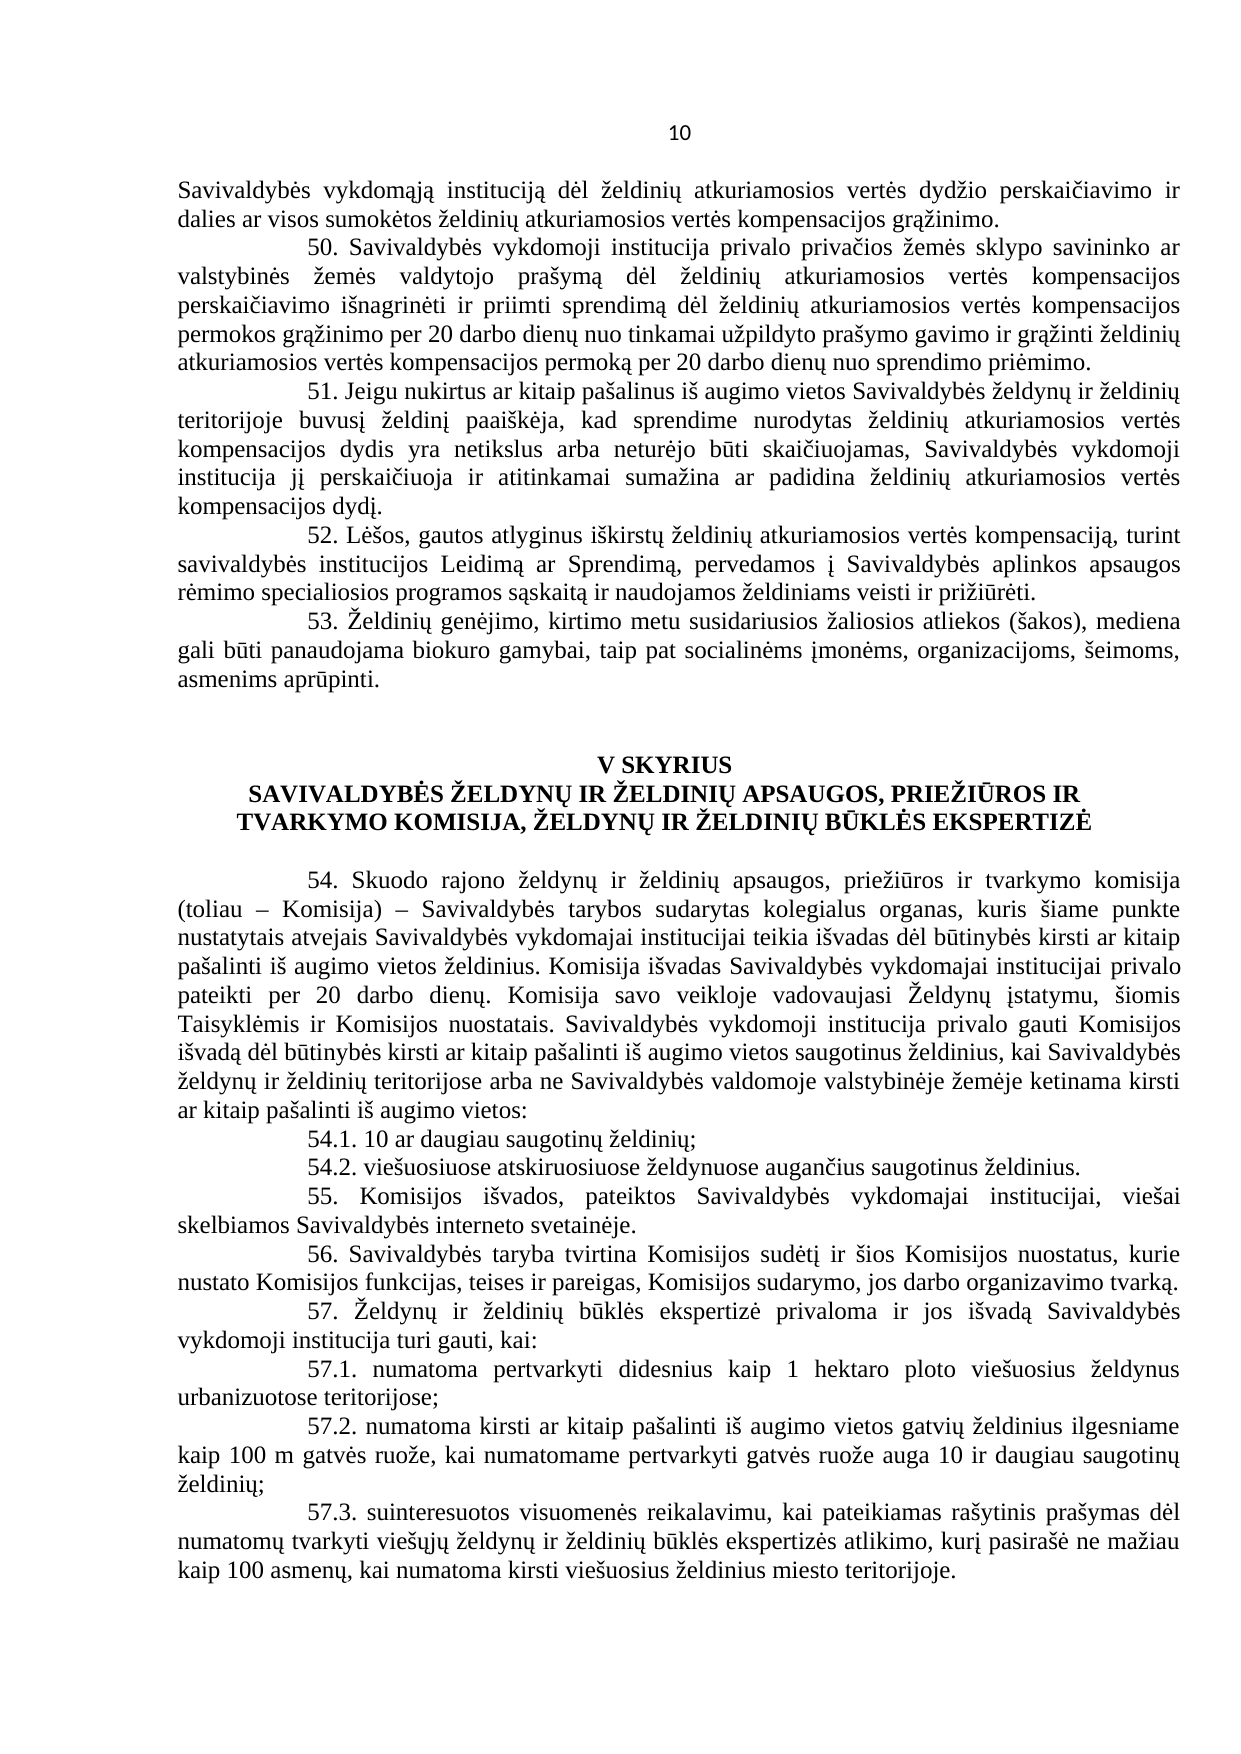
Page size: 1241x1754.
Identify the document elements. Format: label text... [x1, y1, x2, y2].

text 57. Želdynų ir želdinių būklės ekspertizė privaloma ir jos išvadą Savivaldybės vykdomoji institucija turi gauti, kai: [177, 1296, 1181, 1354]
text 54.2. viešuosiuose atskiruosiuose želdynuose augančius saugotinus želdinius. [177, 1152, 1181, 1181]
text 54. Skuodo rajono želdynų ir želdinių apsaugos, priežiūros ir tvarkymo komisija (toliau – Komisija) – Savivaldybės tarybos sudarytas kolegialus organas, kuris šiame punkte nustatytais atvejais Savivaldybės vykdomajai institucijai teikia išvadas dėl būtinybės kirsti ar kitaip pašalinti iš augimo vietos želdinius. Komisija išvadas Savivaldybės vykdomajai institucijai privalo pateikti per 20 darbo dienų. Komisija savo veikloje vadovaujasi Želdynų įstatymu, šiomis Taisyklėmis ir Komisijos nuostatais. Savivaldybės vykdomoji institucija privalo gauti Komisijos išvadą dėl būtinybės kirsti ar kitaip pašalinti iš augimo vietos saugotinus želdinius, kai Savivaldybės želdynų ir želdinių teritorijose arba ne Savivaldybės valdomoje valstybinėje žemėje ketinama kirsti ar kitaip pašalinti iš augimo vietos: [177, 865, 1181, 1124]
text 51. Jeigu nukirtus ar kitaip pašalinus iš augimo vietos Savivaldybės želdynų ir želdinių teritorijoje buvusį želdinį paaiškėja, kad sprendime nurodytas želdinių atkuriamosios vertės kompensacijos dydis yra netikslus arba neturėjo būti skaičiuojamas, Savivaldybės vykdomoji institucija jį perskaičiuoja ir atitinkamai sumažina ar padidina želdinių atkuriamosios vertės kompensacijos dydį. [177, 376, 1181, 520]
text 56. Savivaldybės taryba tvirtina Komisijos sudėtį ir šios Komisijos nuostatus, kurie nustato Komisijos funkcijas, teises ir pareigas, Komisijos sudarymo, jos darbo organizavimo tvarką. [177, 1239, 1181, 1296]
text 57.1. numatoma pertvarkyti didesnius kaip 1 hektaro ploto viešuosius želdynus urbanizuotose teritorijose; [177, 1354, 1181, 1411]
text 53. Želdinių genėjimo, kirtimo metu susidariusios žaliosios atliekos (šakos), mediena gali būti panaudojama biokuro gamybai, taip pat socialinėms įmonėms, organizacijoms, šeimoms, asmenims aprūpinti. [177, 606, 1181, 692]
text 52. Lėšos, gautos atlyginus iškirstų želdinių atkuriamosios vertės kompensaciją, turint savivaldybės institucijos Leidimą ar Sprendimą, pervedamos į Savivaldybės aplinkos apsaugos rėmimo specialiosios programos sąskaitą ir naudojamos želdiniams veisti ir prižiūrėti. [177, 520, 1181, 606]
text V SKYRIUS [177, 750, 1152, 779]
text 57.2. numatoma kirsti ar kitaip pašalinti iš augimo vietos gatvių želdinius ilgesniame kaip 100 m gatvės ruože, kai numatomame pertvarkyti gatvės ruože auga 10 ir daugiau saugotinų želdinių; [177, 1411, 1181, 1497]
text Savivaldybės vykdomąją instituciją dėl želdinių atkuriamosios vertės dydžio perskaičiavimo ir dalies ar visos sumokėtos želdinių atkuriamosios vertės kompensacijos grąžinimo. [177, 175, 1181, 232]
text 54.1. 10 ar daugiau saugotinų želdinių; [177, 1124, 1181, 1152]
text 57.3. suinteresuotos visuomenės reikalavimu, kai pateikiamas rašytinis prašymas dėl numatomų tvarkyti viešųjų želdynų ir želdinių būklės ekspertizės atlikimo, kurį pasirašė ne mažiau kaip 100 asmenų, kai numatoma kirsti viešuosius želdinius miesto teritorijoje. [177, 1497, 1181, 1584]
text SAVIVALDYBĖS ŽELDYNŲ IR ŽELDINIŲ APSAUGOS, PRIEŽIŪROS IR TVARKYMO KOMISIJA, ŽELDYNŲ IR ŽELDINIŲ BŪKLĖS EKSPERTIZĖ [177, 779, 1152, 836]
text 55. Komisijos išvados, pateiktos Savivaldybės vykdomajai institucijai, viešai skelbiamos Savivaldybės interneto svetainėje. [177, 1181, 1181, 1239]
text 50. Savivaldybės vykdomoji institucija privalo privačios žemės sklypo savininko ar valstybinės žemės valdytojo prašymą dėl želdinių atkuriamosios vertės kompensacijos perskaičiavimo išnagrinėti ir priimti sprendimą dėl želdinių atkuriamosios vertės kompensacijos permokos grąžinimo per 20 darbo dienų nuo tinkamai užpildyto prašymo gavimo ir grąžinti želdinių atkuriamosios vertės kompensacijos permoką per 20 darbo dienų nuo sprendimo priėmimo. [177, 232, 1181, 376]
